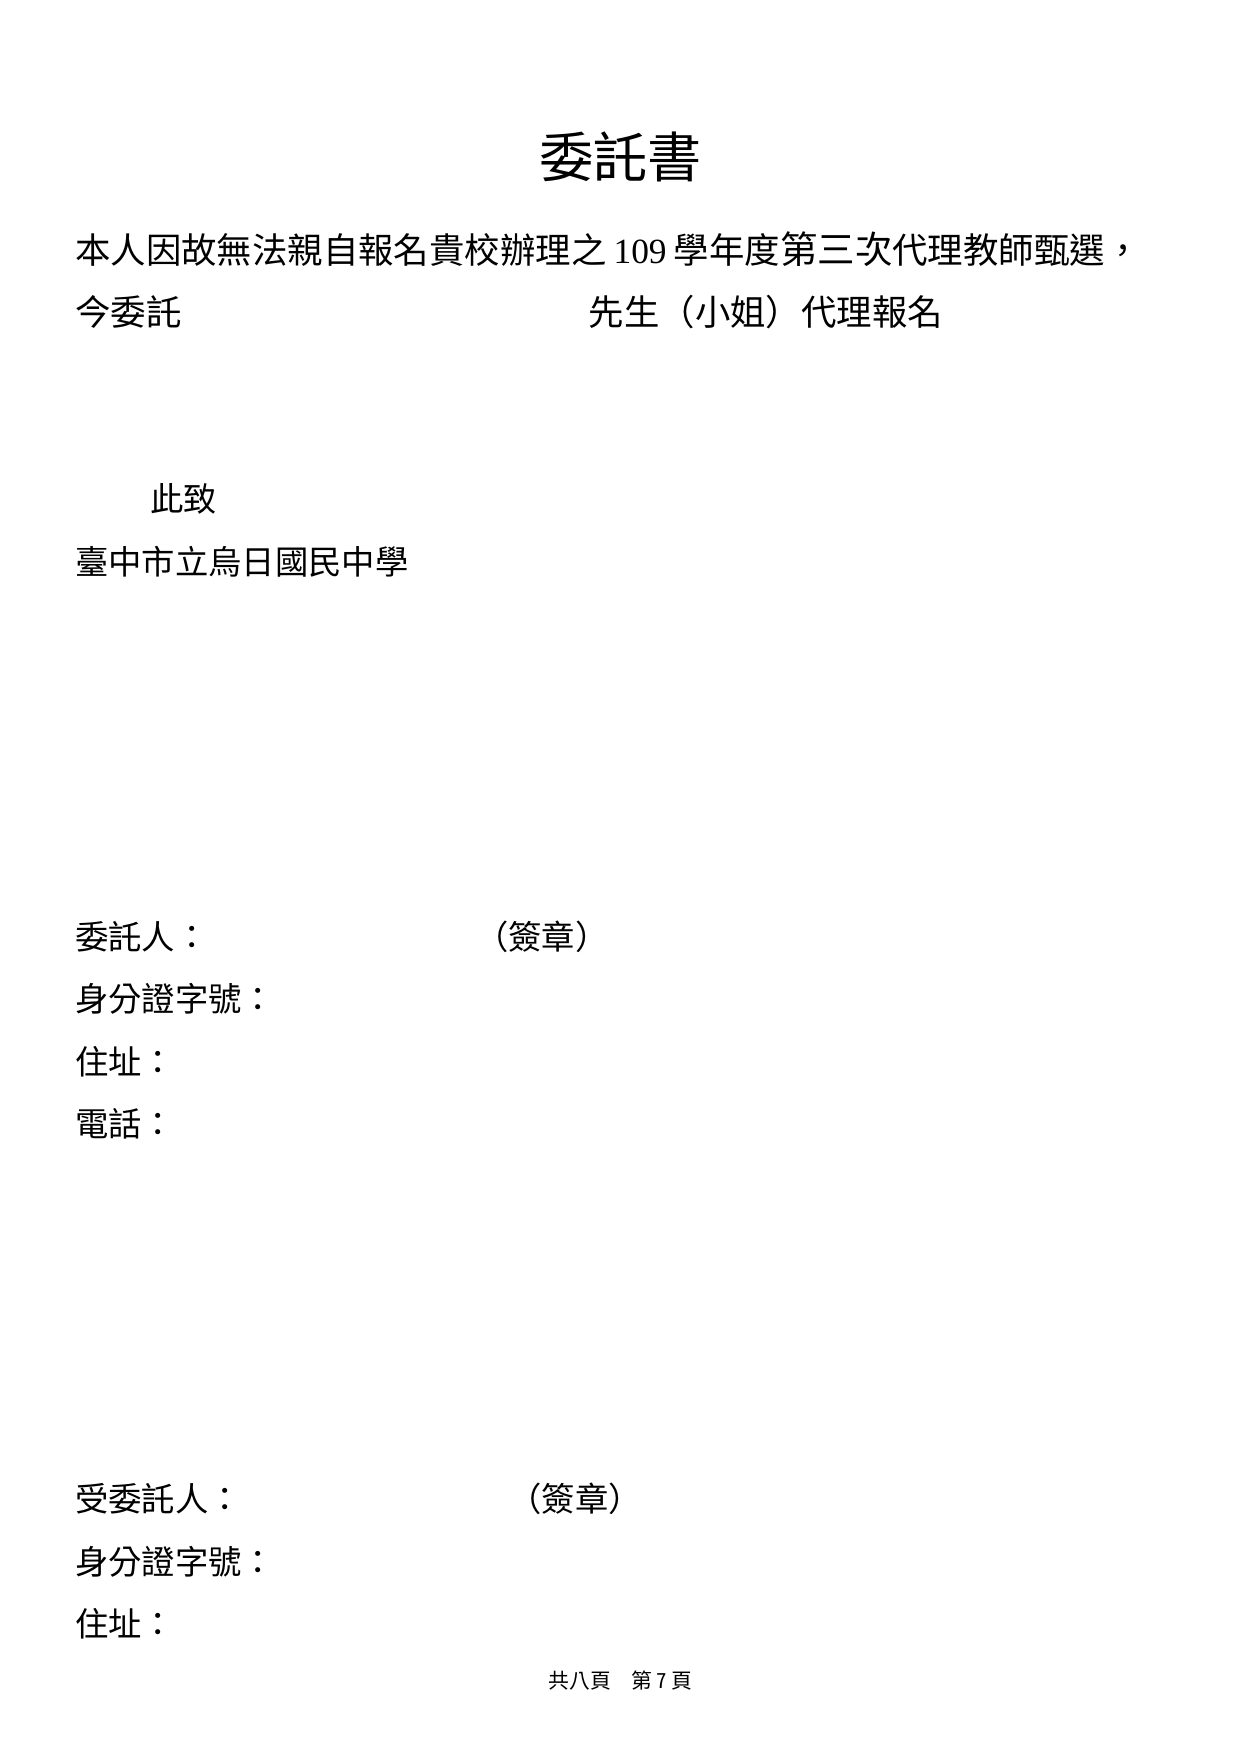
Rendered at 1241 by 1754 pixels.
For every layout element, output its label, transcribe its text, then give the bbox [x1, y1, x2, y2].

text 本人因故無法親自報名貴校辦理之109學年度第三次代理教師甄選，今委託 先生（小姐）代理報名 [75, 206, 1165, 331]
text 委託人： （簽章） [75, 893, 1165, 956]
text 住址： [75, 1018, 1165, 1081]
text 身分證字號： [75, 956, 1165, 1018]
text 此致 [75, 456, 1165, 518]
text 電話： [75, 1081, 1165, 1143]
text 身分證字號： [75, 1518, 1165, 1581]
text 住址： [75, 1581, 1165, 1643]
text 臺中市立烏日國民中學 [75, 518, 1165, 581]
text 受委託人： （簽章） [75, 1456, 1165, 1518]
text 委託書 [75, 81, 1165, 206]
